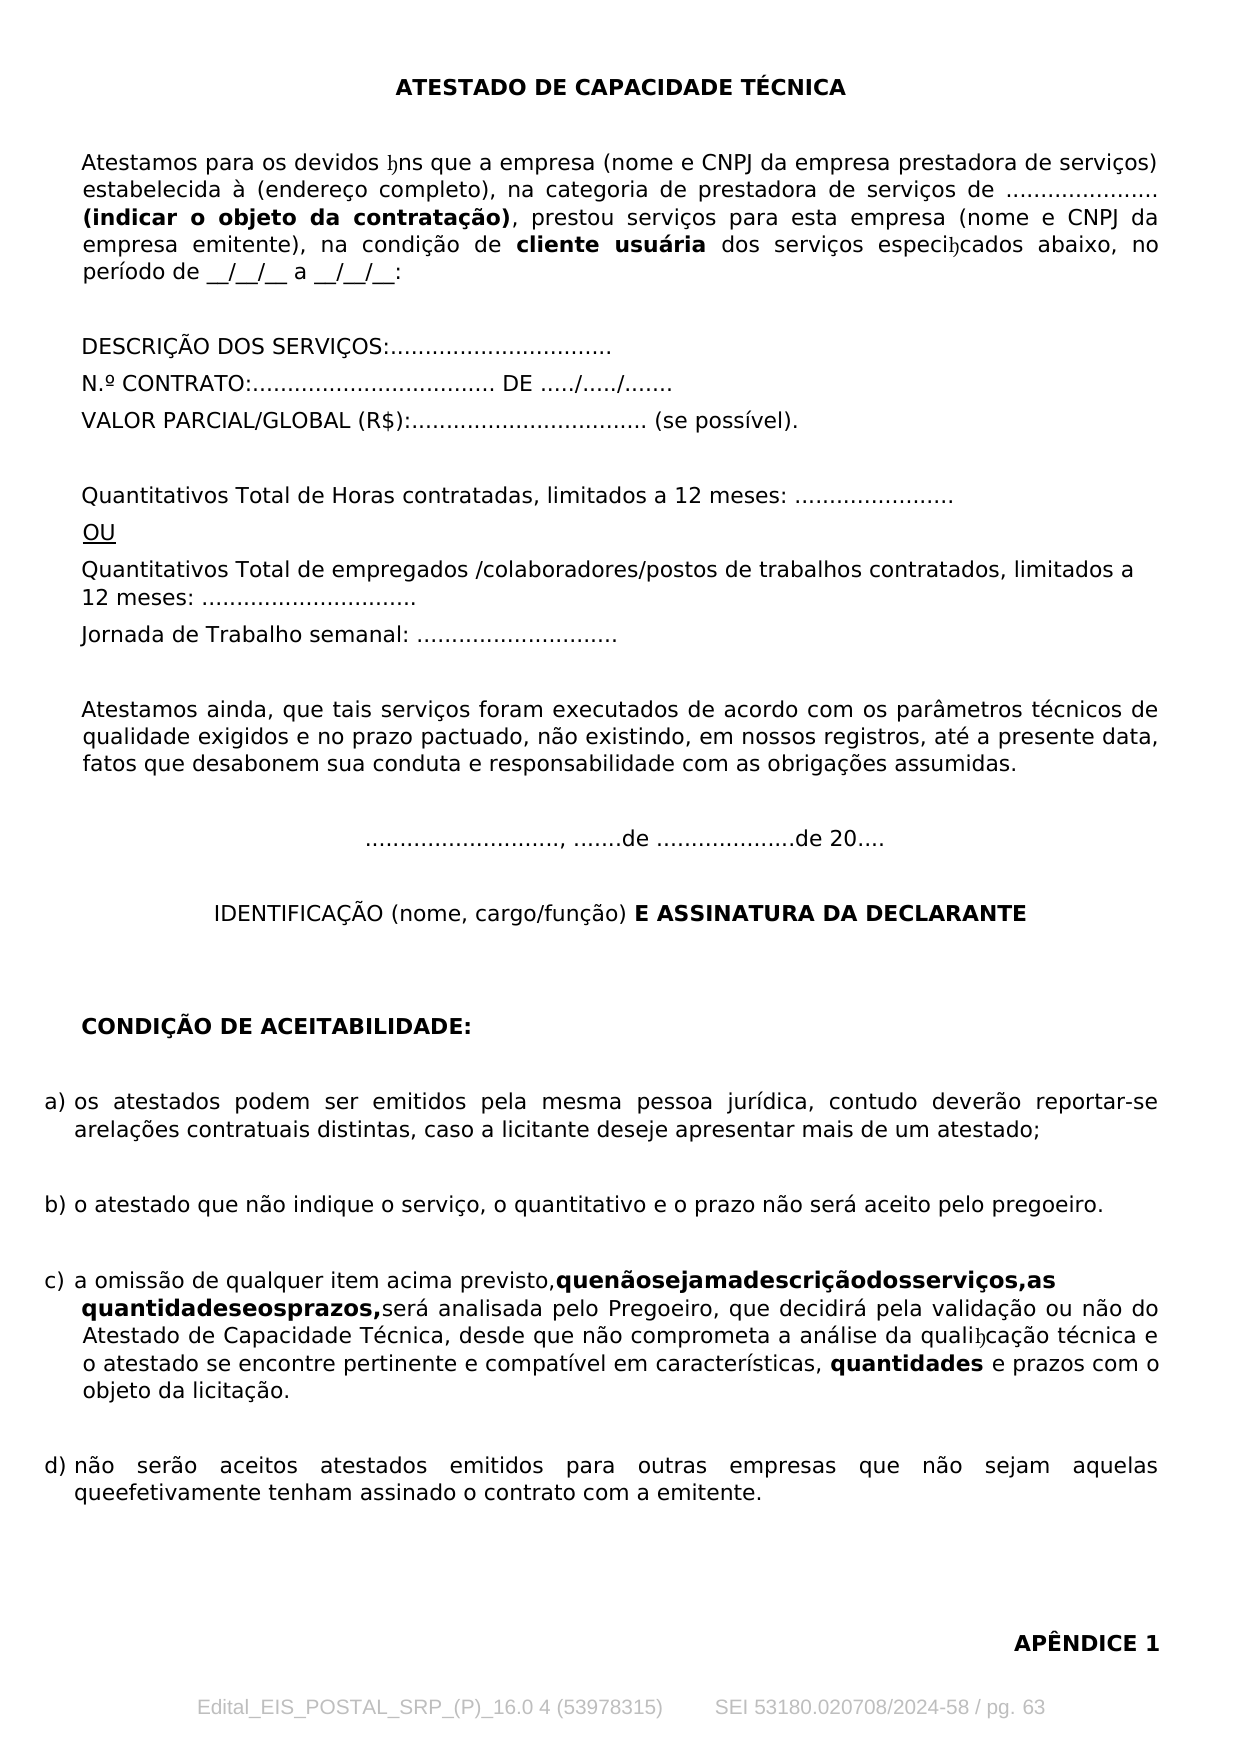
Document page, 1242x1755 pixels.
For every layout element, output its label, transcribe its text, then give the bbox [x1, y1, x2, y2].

text 12 meses: ............................... [81, 585, 1159, 610]
list não serão aceitos atestados emitidos para outras empresas que não sejam aquelas queefetivamente tenham assinado o contrato com a emitente. [44, 1453, 1159, 1506]
list o atestado que não indique o serviço, o quantitativo e o prazo não será aceito pelo pregoeiro. [44, 1192, 1159, 1217]
text N.º CONTRATO:................................... DE ...../...../....... [81, 371, 1159, 397]
text quantidadeseosprazos,será analisada pelo Pregoeiro, que decidirá pela validação ou não do Atestado de Capacidade Técnica, desde que não comprometa a análise da qualicação técnica e o atestado se encontre pertinente e compatível em características, quantidades e prazos com o objeto da licitação. [81, 1295, 1159, 1404]
text Atestamos ainda, que tais serviços foram executados de acordo com os parâmetros técnicos de qualidade exigidos e no prazo pactuado, não existindo, em nossos registros, até a presente data, fatos que desabonem sua conduta e responsabilidade com as obrigações assumidas. [81, 697, 1159, 777]
text Quantitativos Total de empregados /colaboradores/postos de trabalhos contratados, limitados a [81, 558, 1159, 583]
text ATESTADO DE CAPACIDADE TÉCNICA [76, 75, 1166, 101]
text VALOR PARCIAL/GLOBAL (R$):.................................. (se possível). [81, 408, 1159, 434]
text Atestamos para os devidos ns que a empresa (nome e CNPJ da empresa prestadora de serviços) estabelecida à (endereço completo), na categoria de prestadora de serviços de ...................... (indicar o objeto da contratação), prestou serviços para esta empresa (nome e CNPJ da empresa emitente), na condição de cliente usuária dos serviços especicados abaixo, no período de __/__/__ a __/__/__: [81, 150, 1159, 285]
list os atestados podem ser emitidos pela mesma pessoa jurídica, contudo deverão reportar-se arelações contratuais distintas, caso a licitante deseje apresentar mais de um atestado; [44, 1089, 1159, 1142]
text CONDIÇÃO DE ACEITABILIDADE: [81, 1014, 1167, 1040]
subtitle OU [82, 520, 1167, 546]
text ............................, .......de ....................de 20.... [83, 827, 1167, 852]
list a omissão de qualquer item acima previsto,quenãosejamadescriçãodosserviços,as [44, 1267, 1159, 1293]
text IDENTIFICAÇÃO (nome, cargo/função) E ASSINATURA DA DECLARANTE [83, 902, 1158, 927]
text Quantitativos Total de Horas contratadas, limitados a 12 meses: ....................... [81, 483, 1159, 509]
text Jornada de Trabalho semanal: ............................. [81, 622, 1159, 647]
text APÊNDICE 1 [74, 1631, 1160, 1656]
text DESCRIÇÃO DOS SERVIÇOS:................................ [81, 334, 1159, 360]
